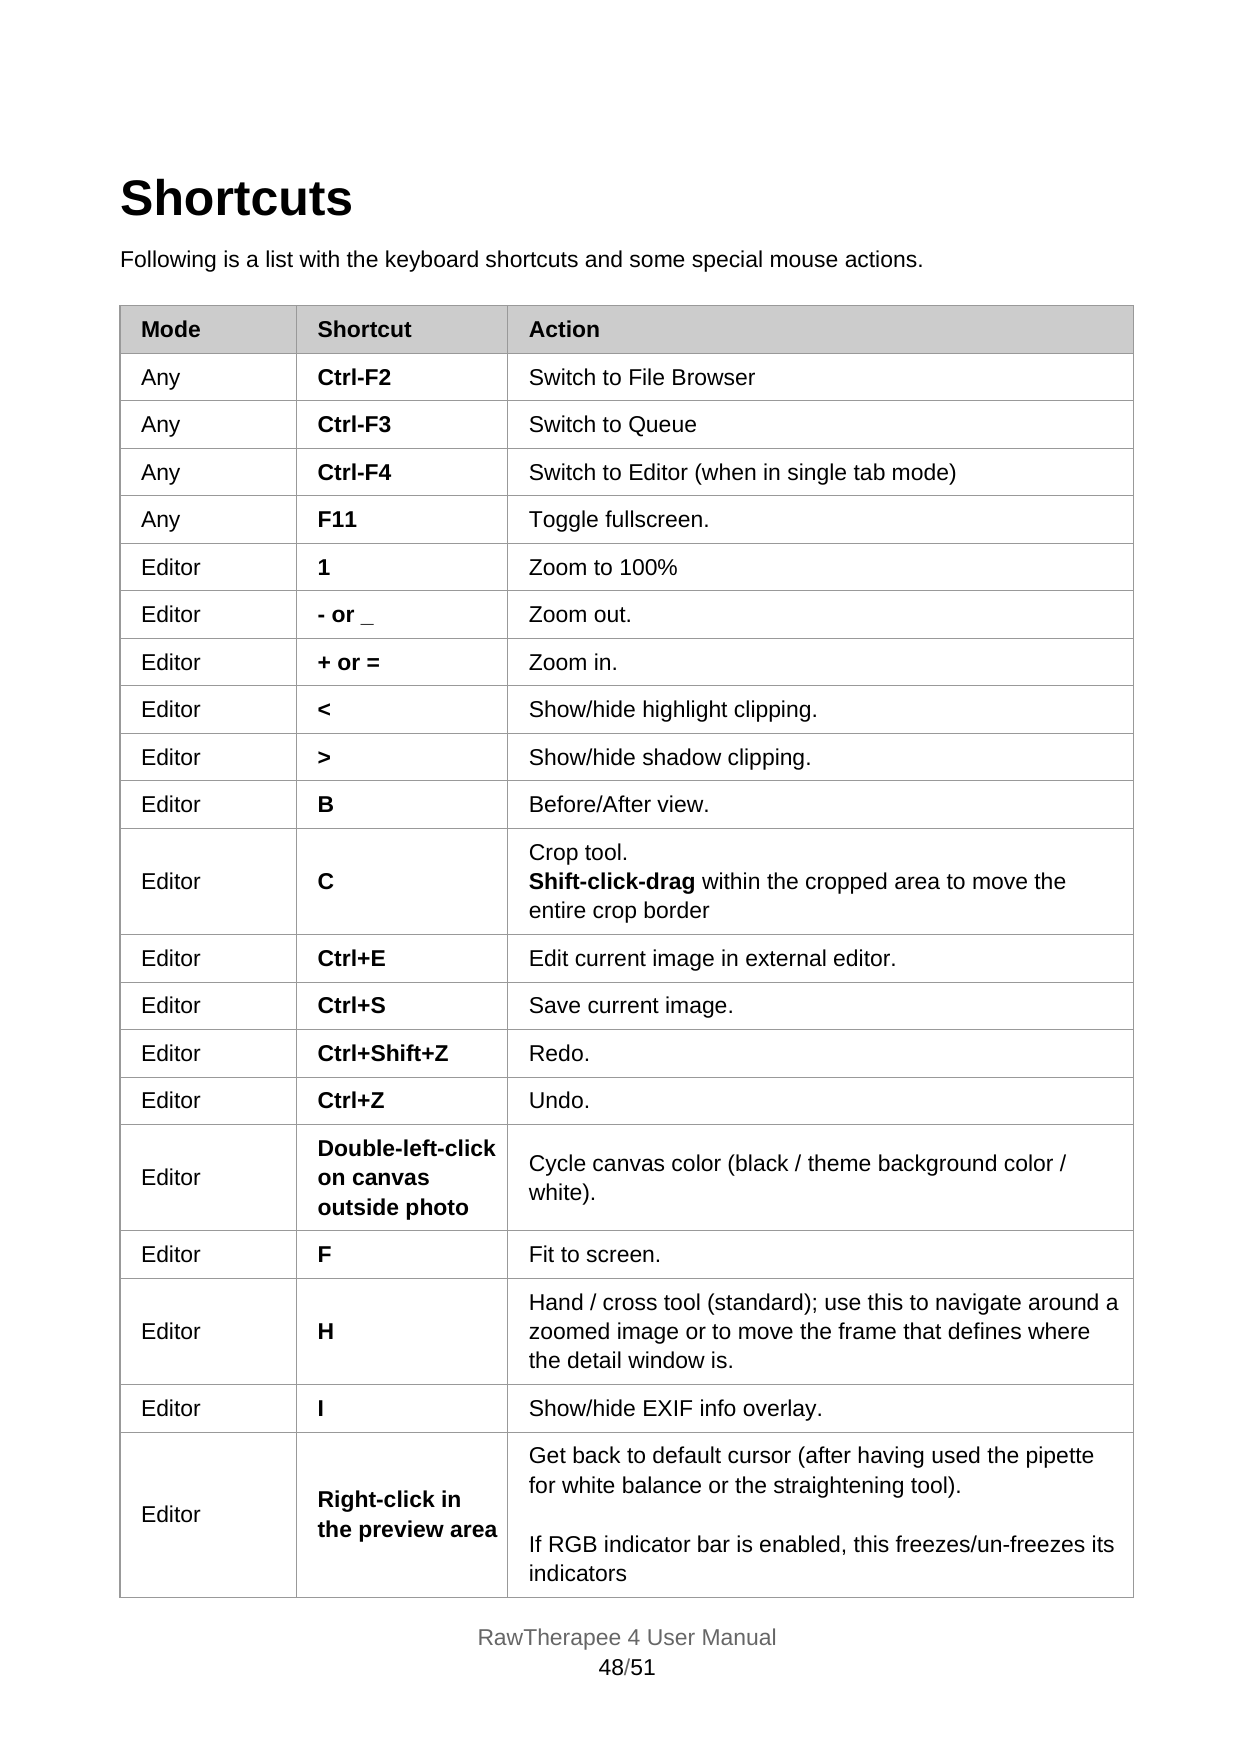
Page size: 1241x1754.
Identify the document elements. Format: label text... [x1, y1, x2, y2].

table_cell Switch to Queue [508, 401, 1133, 448]
table_cell + or = [297, 639, 507, 685]
table_cell Editor [121, 639, 296, 685]
table_cell Double-left-click on canvas outside photo [297, 1125, 507, 1230]
table_cell B [297, 781, 507, 828]
table_cell Zoom to 100% [508, 544, 1133, 590]
table_cell F [297, 1231, 507, 1278]
table_cell Editor [121, 1078, 296, 1124]
table_cell Toggle fullscreen. [508, 496, 1133, 543]
table_cell Save current image. [508, 983, 1133, 1029]
table_cell Hand / cross tool (standard); use this to navigate around a zoomed image or to move the frame that defines where the detail window is. [508, 1279, 1133, 1384]
table_cell Editor [121, 1385, 296, 1432]
table_cell Fit to screen. [508, 1231, 1133, 1278]
table_cell Editor [121, 781, 296, 828]
table_cell Show/hide EXIF info overlay. [508, 1385, 1133, 1432]
table_cell Editor [121, 1125, 296, 1230]
table_cell Undo. [508, 1078, 1133, 1124]
table_cell Editor [121, 544, 296, 590]
table_cell Edit current image in external editor. [508, 935, 1133, 982]
table_cell Show/hide highlight clipping. [508, 686, 1133, 733]
table_cell Any [121, 354, 296, 400]
table_cell > [297, 734, 507, 780]
table_cell Redo. [508, 1030, 1133, 1077]
table_cell Editor [121, 734, 296, 780]
table_header Mode [121, 306, 296, 353]
table_header Action [508, 306, 1133, 353]
table_cell Ctrl-F4 [297, 449, 507, 495]
table_cell Editor [121, 1433, 296, 1597]
subtitle Shortcuts [120, 170, 1134, 226]
table_cell Cycle canvas color (black / theme background color / white). [508, 1125, 1133, 1230]
table_cell I [297, 1385, 507, 1432]
table_cell Ctrl+Shift+Z [297, 1030, 507, 1077]
table_cell - or _ [297, 591, 507, 638]
table_cell Editor [121, 1231, 296, 1278]
table_cell Right-click in the preview area [297, 1433, 507, 1597]
table_cell Editor [121, 983, 296, 1029]
table_cell Ctrl+Z [297, 1078, 507, 1124]
table_cell F11 [297, 496, 507, 543]
table_cell Editor [121, 829, 296, 934]
table_cell Switch to File Browser [508, 354, 1133, 400]
table_cell Editor [121, 686, 296, 733]
table_cell Get back to default cursor (after having used the pipette for white balance or the straightening tool). If RGB indicator bar is enabled, this freezes/un-freezes its indicators [508, 1433, 1133, 1597]
table_cell Any [121, 449, 296, 495]
table_cell Any [121, 401, 296, 448]
table_cell H [297, 1279, 507, 1384]
table_cell Ctrl+E [297, 935, 507, 982]
table_cell < [297, 686, 507, 733]
table_cell Zoom in. [508, 639, 1133, 685]
table_cell 1 [297, 544, 507, 590]
table_cell Editor [121, 591, 296, 638]
table_cell Before/After view. [508, 781, 1133, 828]
table_cell Any [121, 496, 296, 543]
table_cell Crop tool. Shift-click-drag within the cropped area to move the entire crop border [508, 829, 1133, 934]
table_cell Editor [121, 1030, 296, 1077]
table_cell Ctrl+S [297, 983, 507, 1029]
text Following is a list with the keyboard shortcuts and some special mouse actions. [120, 247, 1134, 272]
table_cell Editor [121, 935, 296, 982]
table_cell Ctrl-F2 [297, 354, 507, 400]
table_cell C [297, 829, 507, 934]
table_cell Editor [121, 1279, 296, 1384]
table_cell Zoom out. [508, 591, 1133, 638]
table_header Shortcut [297, 306, 507, 353]
table_cell Show/hide shadow clipping. [508, 734, 1133, 780]
table_cell Switch to Editor (when in single tab mode) [508, 449, 1133, 495]
table_cell Ctrl-F3 [297, 401, 507, 448]
